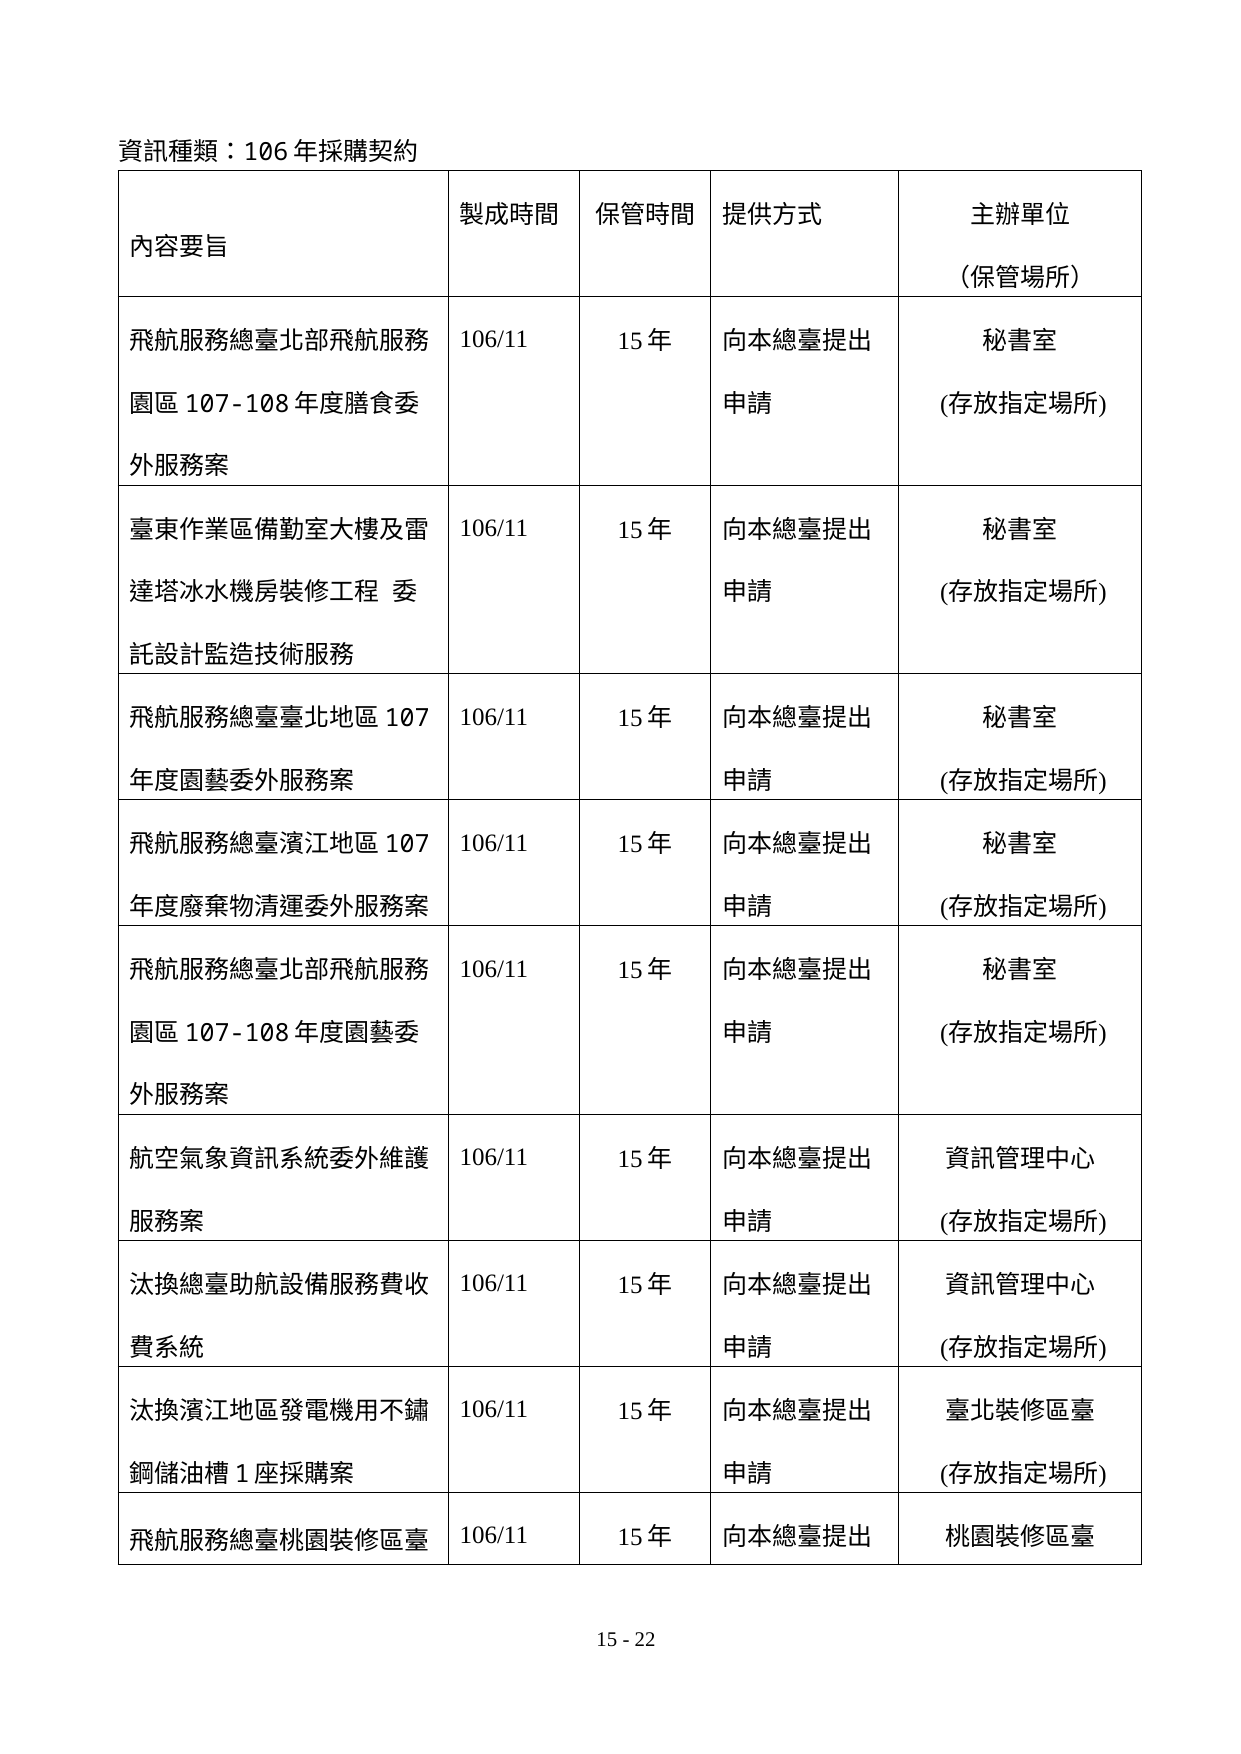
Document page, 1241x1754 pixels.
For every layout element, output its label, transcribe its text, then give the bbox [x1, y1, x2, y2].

table_cell 15年 [580, 800, 710, 925]
table_cell 106/11 [449, 1367, 579, 1492]
table_cell 向本總臺提出申請 [711, 674, 898, 799]
table_cell 106/11 [449, 674, 579, 799]
table_cell 向本總臺提出申請 [711, 1115, 898, 1240]
table_cell 臺北裝修區臺 (存放指定場所) [899, 1367, 1141, 1492]
table_cell 15年 [580, 1493, 710, 1564]
table_cell 秘書室 (存放指定場所) [899, 800, 1141, 925]
table_cell 15年 [580, 926, 710, 1114]
table_header 製成時間 [449, 171, 579, 296]
table_cell 向本總臺提出 [711, 1493, 898, 1564]
table_cell 汰換濱江地區發電機用不鏽鋼儲油槽1座採購案 [119, 1367, 448, 1492]
table_cell 秘書室 (存放指定場所) [899, 674, 1141, 799]
table_cell 15年 [580, 674, 710, 799]
table_cell 向本總臺提出申請 [711, 800, 898, 925]
table_cell 汰換總臺助航設備服務費收費系統 [119, 1241, 448, 1366]
table_cell 106/11 [449, 1115, 579, 1240]
table_header 提供方式 [711, 171, 898, 296]
table_cell 106/11 [449, 486, 579, 673]
table_cell 106/11 [449, 1493, 579, 1564]
table_header 保管時間 [580, 171, 710, 296]
table_cell 向本總臺提出申請 [711, 297, 898, 485]
text 資訊種類：106年採購契約 [118, 108, 1128, 170]
table_cell 秘書室 (存放指定場所) [899, 486, 1141, 673]
table_cell 15年 [580, 486, 710, 673]
table_cell 106/11 [449, 297, 579, 485]
table_header 主辦單位 （保管場所） [899, 171, 1141, 296]
table_cell 飛航服務總臺濱江地區107年度廢棄物清運委外服務案 [119, 800, 448, 925]
table_cell 15年 [580, 297, 710, 485]
table_cell 15年 [580, 1115, 710, 1240]
table_cell 桃園裝修區臺 [899, 1493, 1141, 1564]
table_cell 15年 [580, 1367, 710, 1492]
table_cell 資訊管理中心 (存放指定場所) [899, 1241, 1141, 1366]
table_cell 向本總臺提出申請 [711, 1241, 898, 1366]
table_cell 資訊管理中心 (存放指定場所) [899, 1115, 1141, 1240]
table_cell 106/11 [449, 1241, 579, 1366]
table_cell 飛航服務總臺北部飛航服務園區107-108年度園藝委外服務案 [119, 926, 448, 1114]
table_cell 飛航服務總臺北部飛航服務園區107-108年度膳食委外服務案 [119, 297, 448, 485]
table_cell 向本總臺提出申請 [711, 1367, 898, 1492]
table_cell 飛航服務總臺桃園裝修區臺 [119, 1493, 448, 1564]
table_header 內容要旨 [119, 171, 448, 296]
table_cell 航空氣象資訊系統委外維護服務案 [119, 1115, 448, 1240]
table_cell 飛航服務總臺臺北地區107年度園藝委外服務案 [119, 674, 448, 799]
table_cell 臺東作業區備勤室大樓及雷達塔冰水機房裝修工程 委託設計監造技術服務 [119, 486, 448, 673]
table_cell 106/11 [449, 926, 579, 1114]
table_cell 秘書室 (存放指定場所) [899, 926, 1141, 1114]
table_cell 106/11 [449, 800, 579, 925]
table_cell 秘書室 (存放指定場所) [899, 297, 1141, 485]
table_cell 向本總臺提出申請 [711, 926, 898, 1114]
table_cell 向本總臺提出申請 [711, 486, 898, 673]
table_cell 15年 [580, 1241, 710, 1366]
